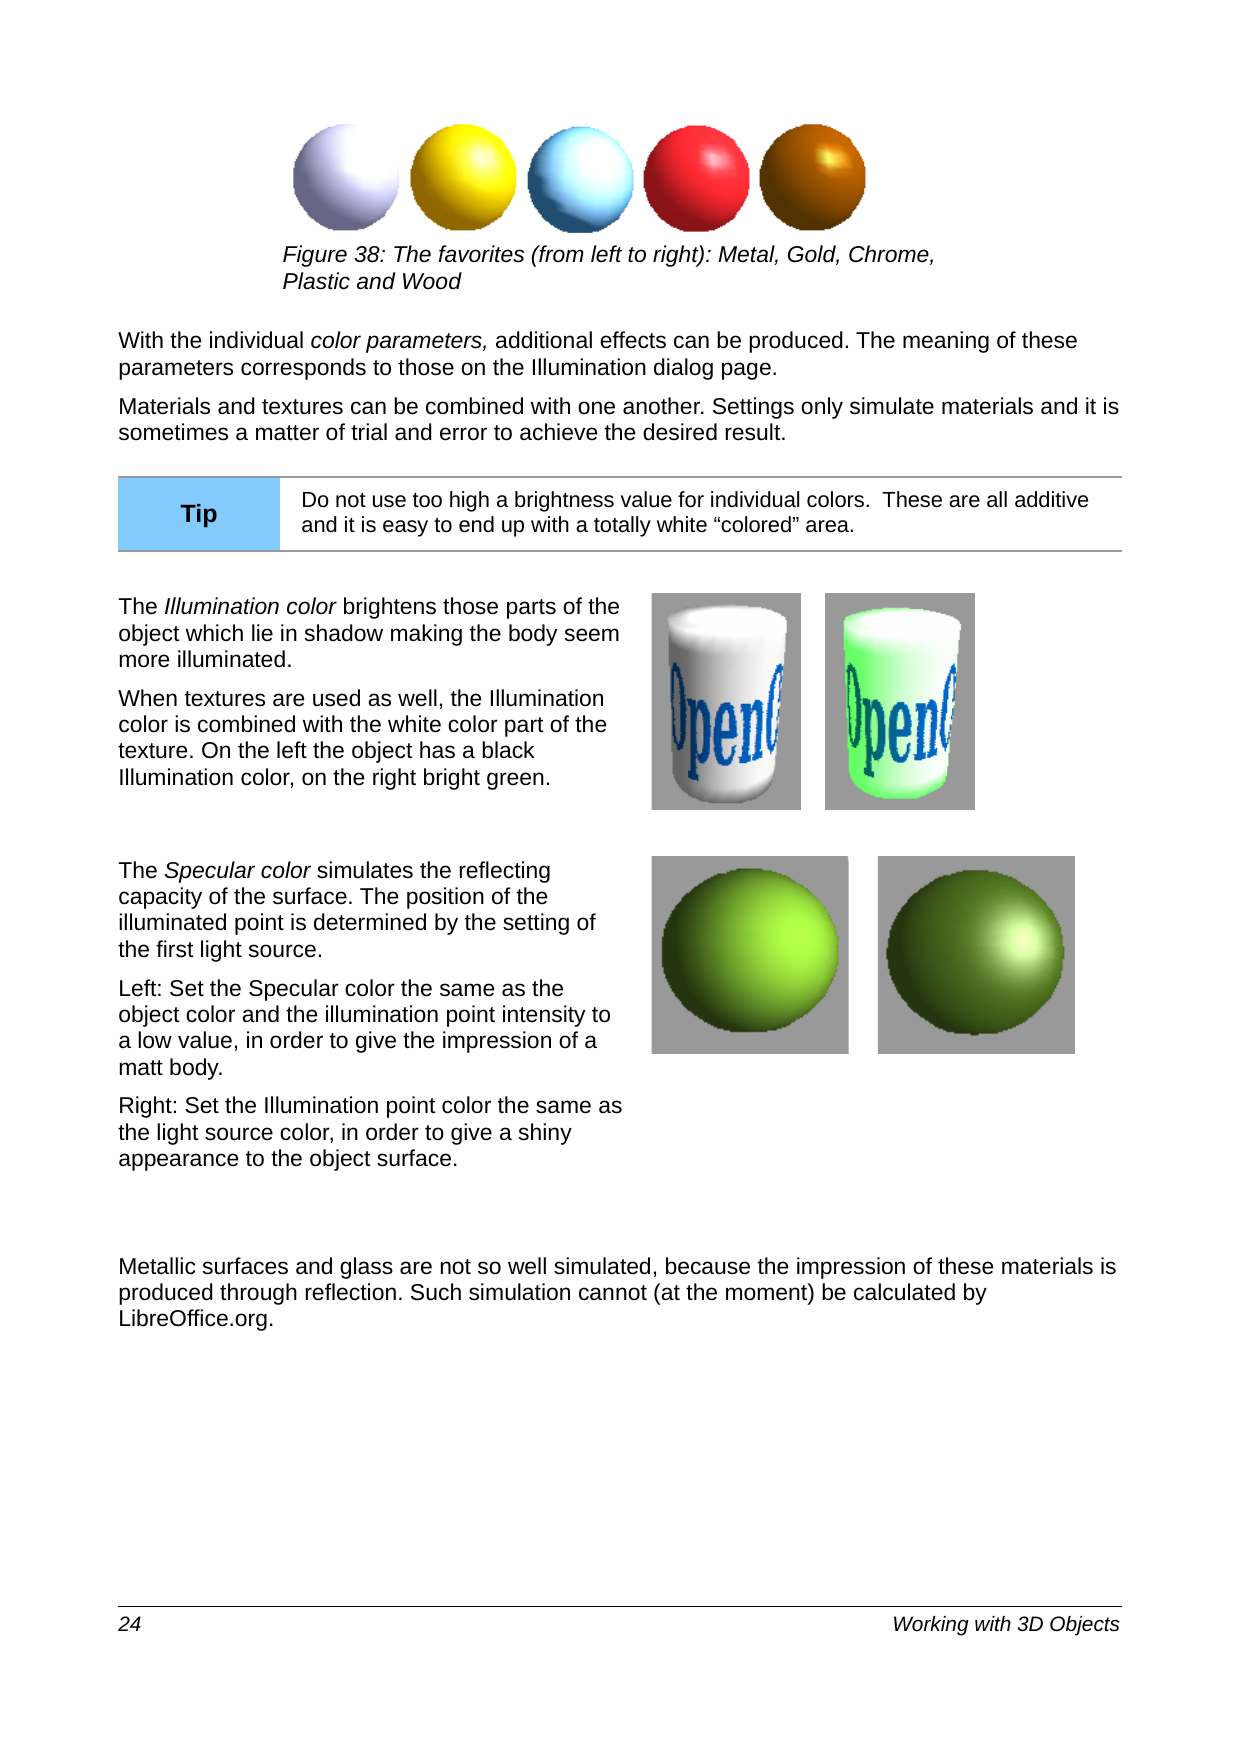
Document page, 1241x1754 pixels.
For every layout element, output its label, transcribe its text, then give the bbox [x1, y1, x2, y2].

text Figure 38: The favorites (from left to right): Metal, Gold, Chrome, Plastic and Wood [282, 118, 958, 294]
table_header Tip [118, 478, 280, 550]
text Materials and textures can be combined with one another. Settings only simulate materials and it is sometimes a matter of trial and error to achieve the desired result. [118, 393, 1122, 445]
table_header [628, 570, 1122, 833]
table_cell The Specular color simulates the reflecting capacity of the surface. The position of the illuminated point is determined by the setting of the first light source. Left: Set the Specular color the same as the object color and the illumination point intensity to a low value, in order to give the impression of a matt body. Right: Set the Illumination point color the same as the light source color, in order to give a shiny appearance to the object surface. [118, 833, 628, 1229]
picture [282, 118, 877, 242]
table_header The Illumination color brightens those parts of the object which lie in shadow making the body seem more illuminated. When textures are used as well, the Illumination color is combined with the white color part of the texture. On the left the object has a black Illumination color, on the right bright green. [118, 570, 628, 833]
table_cell [628, 833, 1122, 1229]
table_header Do not use too high a brightness value for individual colors. These are all additive and it is easy to end up with a totally white “colored” area. [280, 478, 1122, 550]
text Metallic surfaces and glass are not so well simulated, because the impression of these materials is produced through reflection. Such simulation cannot (at the moment) be calculated by LibreOffice.org. [118, 1253, 1122, 1332]
text With the individual color parameters, additional effects can be produced. The meaning of these parameters corresponds to those on the Illumination dialog page. [118, 327, 1122, 380]
